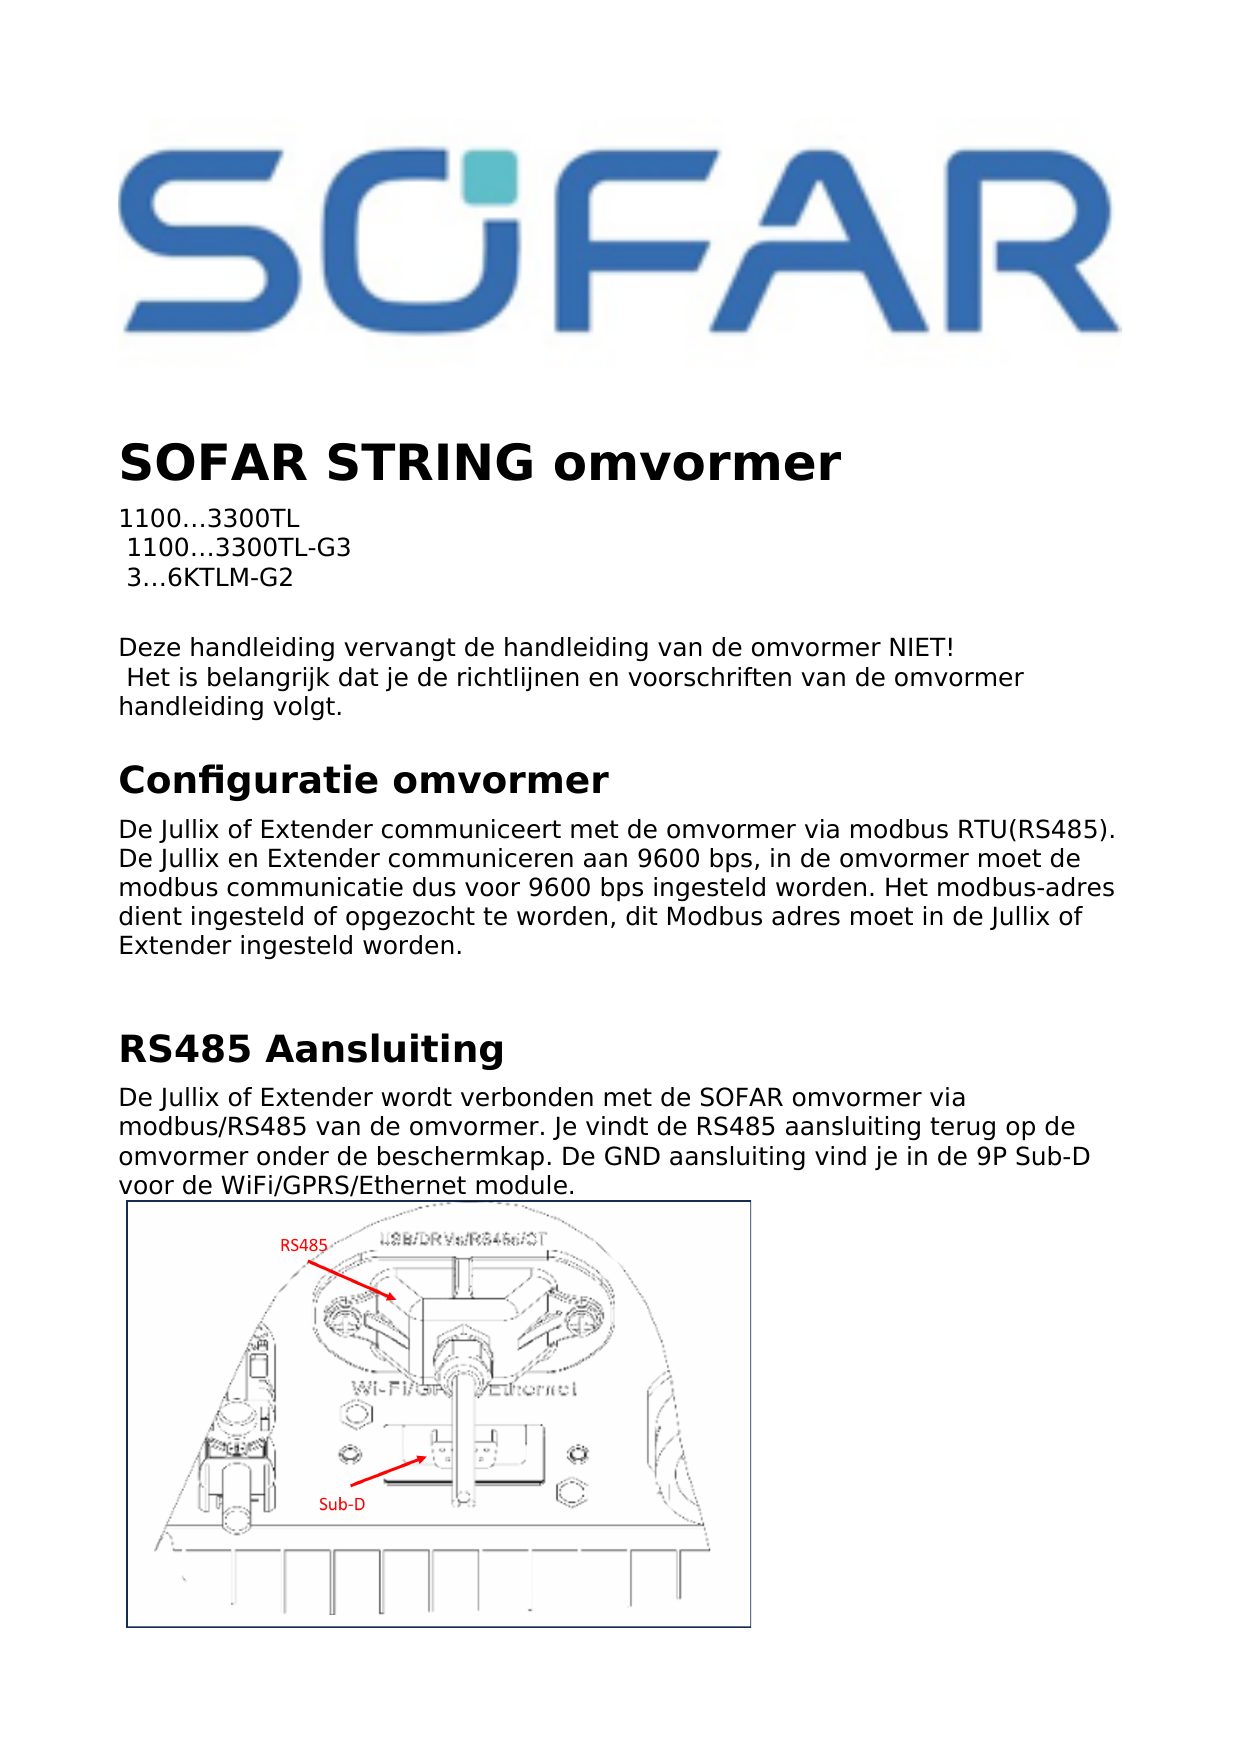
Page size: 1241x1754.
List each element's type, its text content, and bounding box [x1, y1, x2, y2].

text De Jullix of Extender wordt verbonden met de SOFAR omvormer via modbus/RS485 van de omvormer. Je vindt de RS485 aansluiting terug op de omvormer onder de beschermkap. De GND aansluiting vind je in de 9P Sub-D voor de WiFi/GPRS/Ethernet module. [118, 1083, 1122, 1634]
text 1100…3300TL 1100…3300TL-G3 3…6KTLM-G2 [118, 504, 1122, 621]
subtitle RS485 Aansluiting [118, 1027, 1122, 1071]
picture [126, 1200, 752, 1628]
text De Jullix of Extender communiceert met de omvormer via modbus RTU(RS485). De Jullix en Extender communiceren aan 9600 bps, in de omvormer moet de modbus communicatie dus voor 9600 bps ingesteld worden. Het modbus-adres dient ingesteld of opgezocht te worden, dit Modbus adres moet in de Jullix of Extender ingesteld worden. [118, 815, 1122, 990]
subtitle Configuratie omvormer [118, 759, 1122, 802]
text Deze handleiding vervangt de handleiding van de omvormer NIET! Het is belangrijk dat je de richtlijnen en voorschriften van de omvormer handleiding volgt. [118, 634, 1122, 721]
picture [118, 118, 1123, 367]
subtitle SOFAR STRING omvormer [118, 434, 1122, 492]
